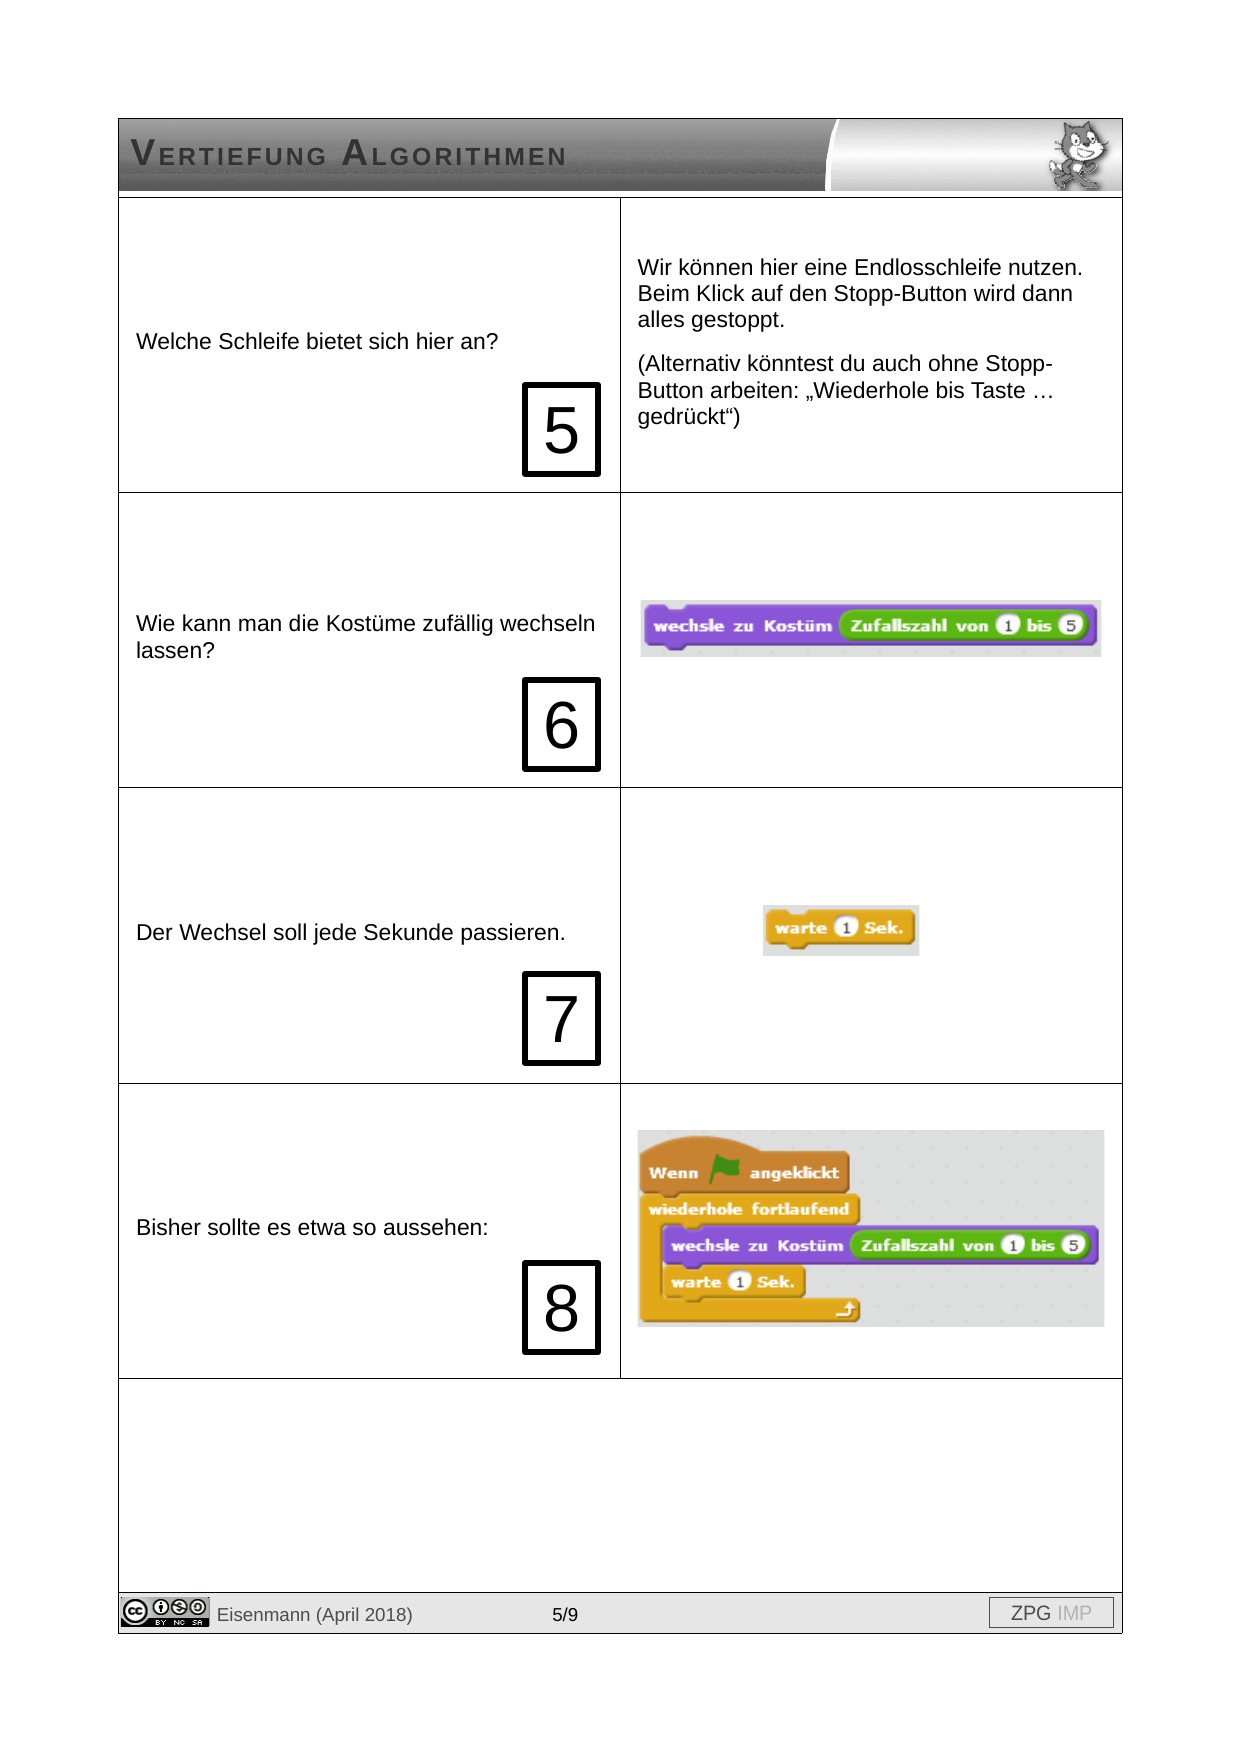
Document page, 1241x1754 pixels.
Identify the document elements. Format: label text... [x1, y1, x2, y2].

table_cell Wie kann man die Kostüme zufällig wechseln lassen? [119, 493, 620, 787]
table_cell [621, 493, 1122, 787]
picture [640, 600, 1102, 657]
picture [119, 119, 1122, 191]
table_cell Der Wechsel soll jede Sekunde passieren. [119, 788, 620, 1082]
table_cell Bisher sollte es etwa so aussehen: [119, 1084, 620, 1378]
picture [637, 1130, 1105, 1327]
table_cell Wir können hier eine Endlosschleife nutzen. Beim Klick auf den Stopp-Button wird dann alles gestoppt. (Alternativ könntest du auch ohne Stopp-Button arbeiten: „Wiederhole bis Taste … gedrückt“) [621, 198, 1122, 492]
table_cell Welche Schleife bietet sich hier an? [119, 198, 620, 492]
picture [120, 1597, 210, 1627]
table_cell [621, 1084, 1122, 1378]
table_cell [621, 788, 1122, 1082]
picture [763, 905, 920, 956]
